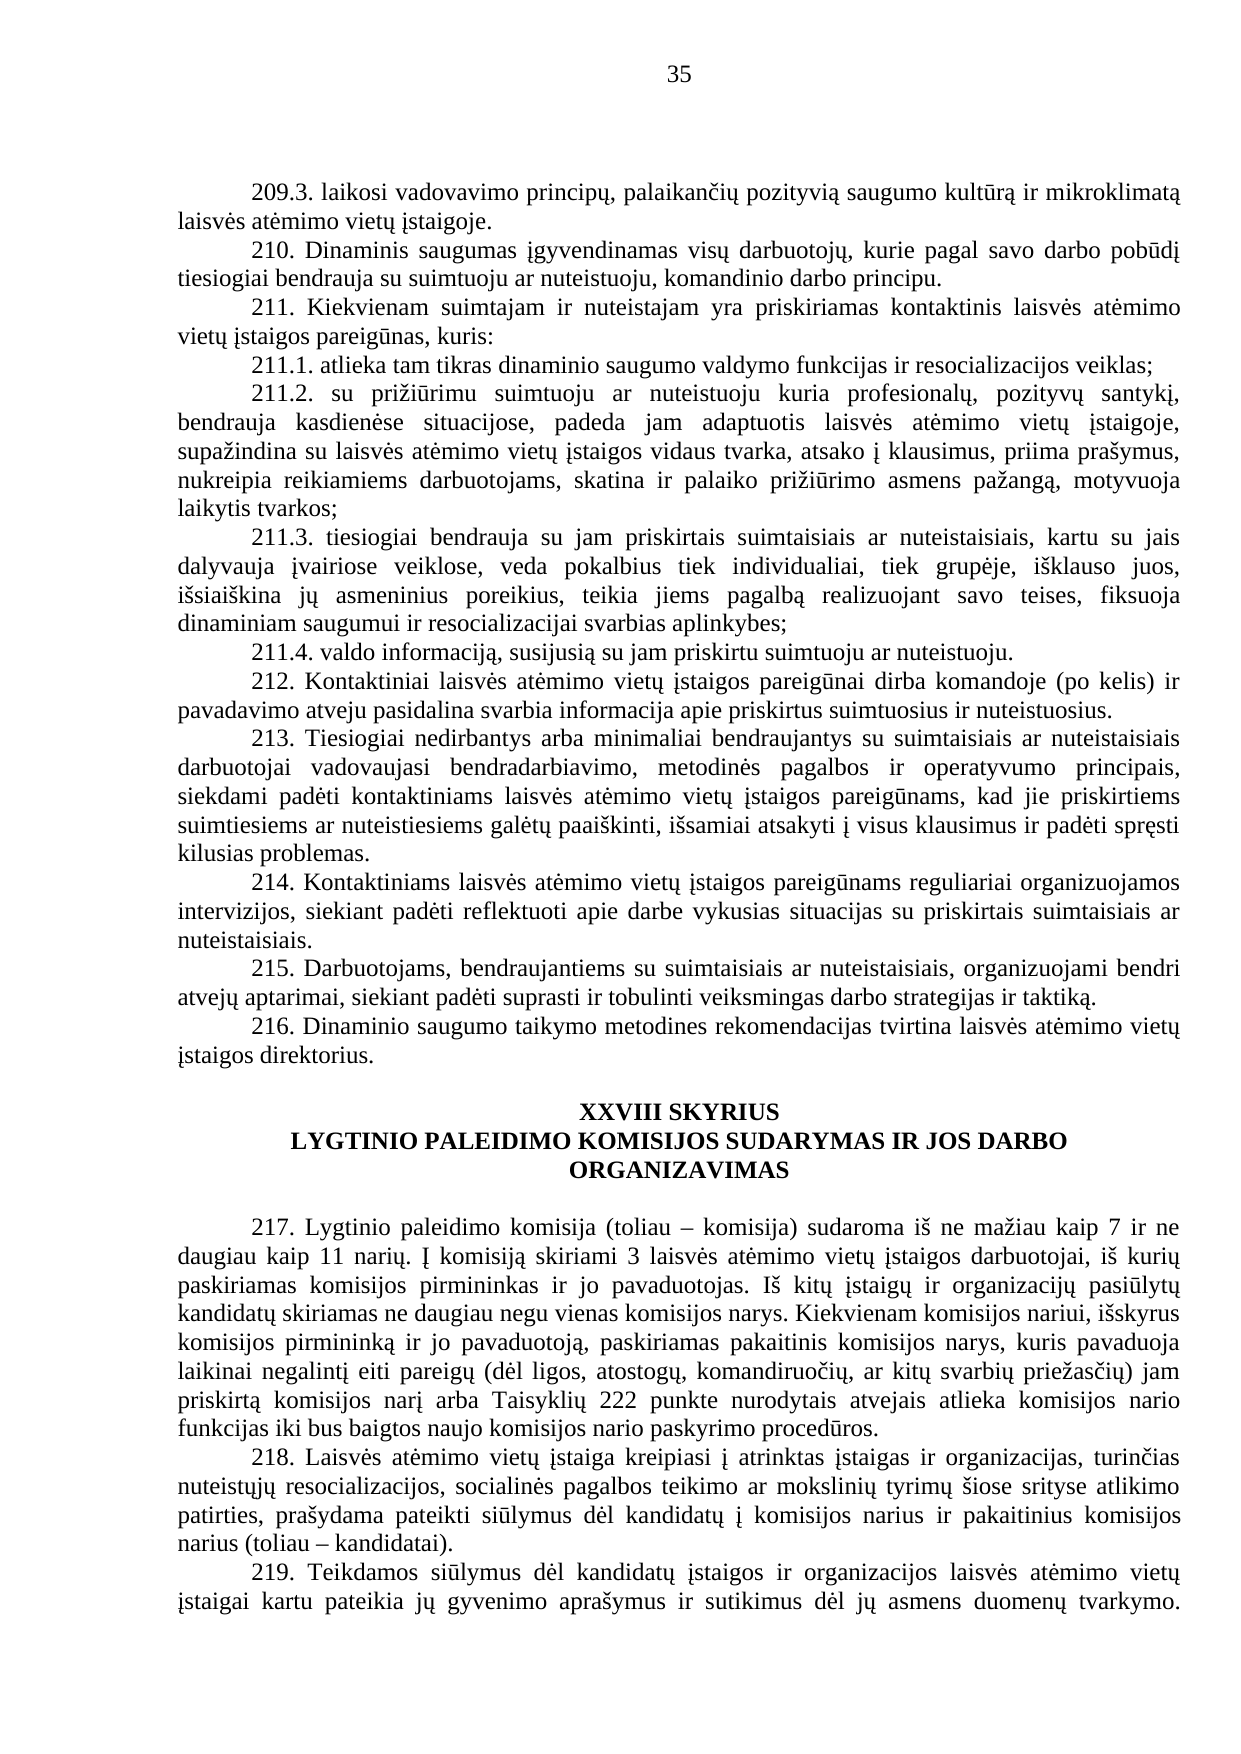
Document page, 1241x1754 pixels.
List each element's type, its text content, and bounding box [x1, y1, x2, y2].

text 210. Dinaminis saugumas įgyvendinamas visų darbuotojų, kurie pagal savo darbo pobūdį tiesiogiai bendrauja su suimtuoju ar nuteistuoju, komandinio darbo principu. [177, 235, 1181, 292]
text 215. Darbuotojams, bendraujantiems su suimtaisiais ar nuteistaisiais, organizuojami bendri atvejų aptarimai, siekiant padėti suprasti ir tobulinti veiksmingas darbo strategijas ir taktiką. [177, 953, 1181, 1011]
text 216. Dinaminio saugumo taikymo metodines rekomendacijas tvirtina laisvės atėmimo vietų įstaigos direktorius. [177, 1011, 1181, 1068]
text 218. Laisvės atėmimo vietų įstaiga kreipiasi į atrinktas įstaigas ir organizacijas, turinčias nuteistųjų resocializacijos, socialinės pagalbos teikimo ar mokslinių tyrimų šiose srityse atlikimo patirties, prašydama pateikti siūlymus dėl kandidatų į komisijos narius ir pakaitinius komisijos narius (toliau – kandidatai). [177, 1442, 1181, 1557]
text 219. Teikdamos siūlymus dėl kandidatų įstaigos ir organizacijos laisvės atėmimo vietų įstaigai kartu pateikia jų gyvenimo aprašymus ir sutikimus dėl jų asmens duomenų tvarkymo. [177, 1557, 1181, 1615]
text 209.3. laikosi vadovavimo principų, palaikančių pozityvią saugumo kultūrą ir mikroklimatą laisvės atėmimo vietų įstaigoje. [177, 177, 1181, 235]
text 212. Kontaktiniai laisvės atėmimo vietų įstaigos pareigūnai dirba komandoje (po kelis) ir pavadavimo atveju pasidalina svarbia informacija apie priskirtus suimtuosius ir nuteistuosius. [177, 666, 1181, 723]
text 211.1. atlieka tam tikras dinaminio saugumo valdymo funkcijas ir resocializacijos veiklas; [177, 350, 1181, 378]
text XXVIII SKYRIUS [177, 1097, 1181, 1126]
text 211.2. su prižiūrimu suimtuoju ar nuteistuoju kuria profesionalų, pozityvų santykį, bendrauja kasdienėse situacijose, padeda jam adaptuotis laisvės atėmimo vietų įstaigoje, supažindina su laisvės atėmimo vietų įstaigos vidaus tvarka, atsako į klausimus, priima prašymus, nukreipia reikiamiems darbuotojams, skatina ir palaiko prižiūrimo asmens pažangą, motyvuoja laikytis tvarkos; [177, 378, 1181, 522]
text LYGTINIO PALEIDIMO KOMISIJOS SUDARYMAS IR JOS DARBO ORGANIZAVIMAS [177, 1126, 1181, 1183]
text 213. Tiesiogiai nedirbantys arba minimaliai bendraujantys su suimtaisiais ar nuteistaisiais darbuotojai vadovaujasi bendradarbiavimo, metodinės pagalbos ir operatyvumo principais, siekdami padėti kontaktiniams laisvės atėmimo vietų įstaigos pareigūnams, kad jie priskirtiems suimtiesiems ar nuteistiesiems galėtų paaiškinti, išsamiai atsakyti į visus klausimus ir padėti spręsti kilusias problemas. [177, 723, 1181, 867]
text 211.3. tiesiogiai bendrauja su jam priskirtais suimtaisiais ar nuteistaisiais, kartu su jais dalyvauja įvairiose veiklose, veda pokalbius tiek individualiai, tiek grupėje, išklauso juos, išsiaiškina jų asmeninius poreikius, teikia jiems pagalbą realizuojant savo teises, fiksuoja dinaminiam saugumui ir resocializacijai svarbias aplinkybes; [177, 522, 1181, 637]
text 211.4. valdo informaciją, susijusią su jam priskirtu suimtuoju ar nuteistuoju. [177, 637, 1181, 666]
text 217. Lygtinio paleidimo komisija (toliau – komisija) sudaroma iš ne mažiau kaip 7 ir ne daugiau kaip 11 narių. Į komisiją skiriami 3 laisvės atėmimo vietų įstaigos darbuotojai, iš kurių paskiriamas komisijos pirmininkas ir jo pavaduotojas. Iš kitų įstaigų ir organizacijų pasiūlytų kandidatų skiriamas ne daugiau negu vienas komisijos narys. Kiekvienam komisijos nariui, išskyrus komisijos pirmininką ir jo pavaduotoją, paskiriamas pakaitinis komisijos narys, kuris pavaduoja laikinai negalintį eiti pareigų (dėl ligos, atostogų, komandiruočių, ar kitų svarbių priežasčių) jam priskirtą komisijos narį arba Taisyklių 222 punkte nurodytais atvejais atlieka komisijos nario funkcijas iki bus baigtos naujo komisijos nario paskyrimo procedūros. [177, 1212, 1181, 1442]
text 214. Kontaktiniams laisvės atėmimo vietų įstaigos pareigūnams reguliariai organizuojamos intervizijos, siekiant padėti reflektuoti apie darbe vykusias situacijas su priskirtais suimtaisiais ar nuteistaisiais. [177, 867, 1181, 953]
text 211. Kiekvienam suimtajam ir nuteistajam yra priskiriamas kontaktinis laisvės atėmimo vietų įstaigos pareigūnas, kuris: [177, 292, 1181, 350]
